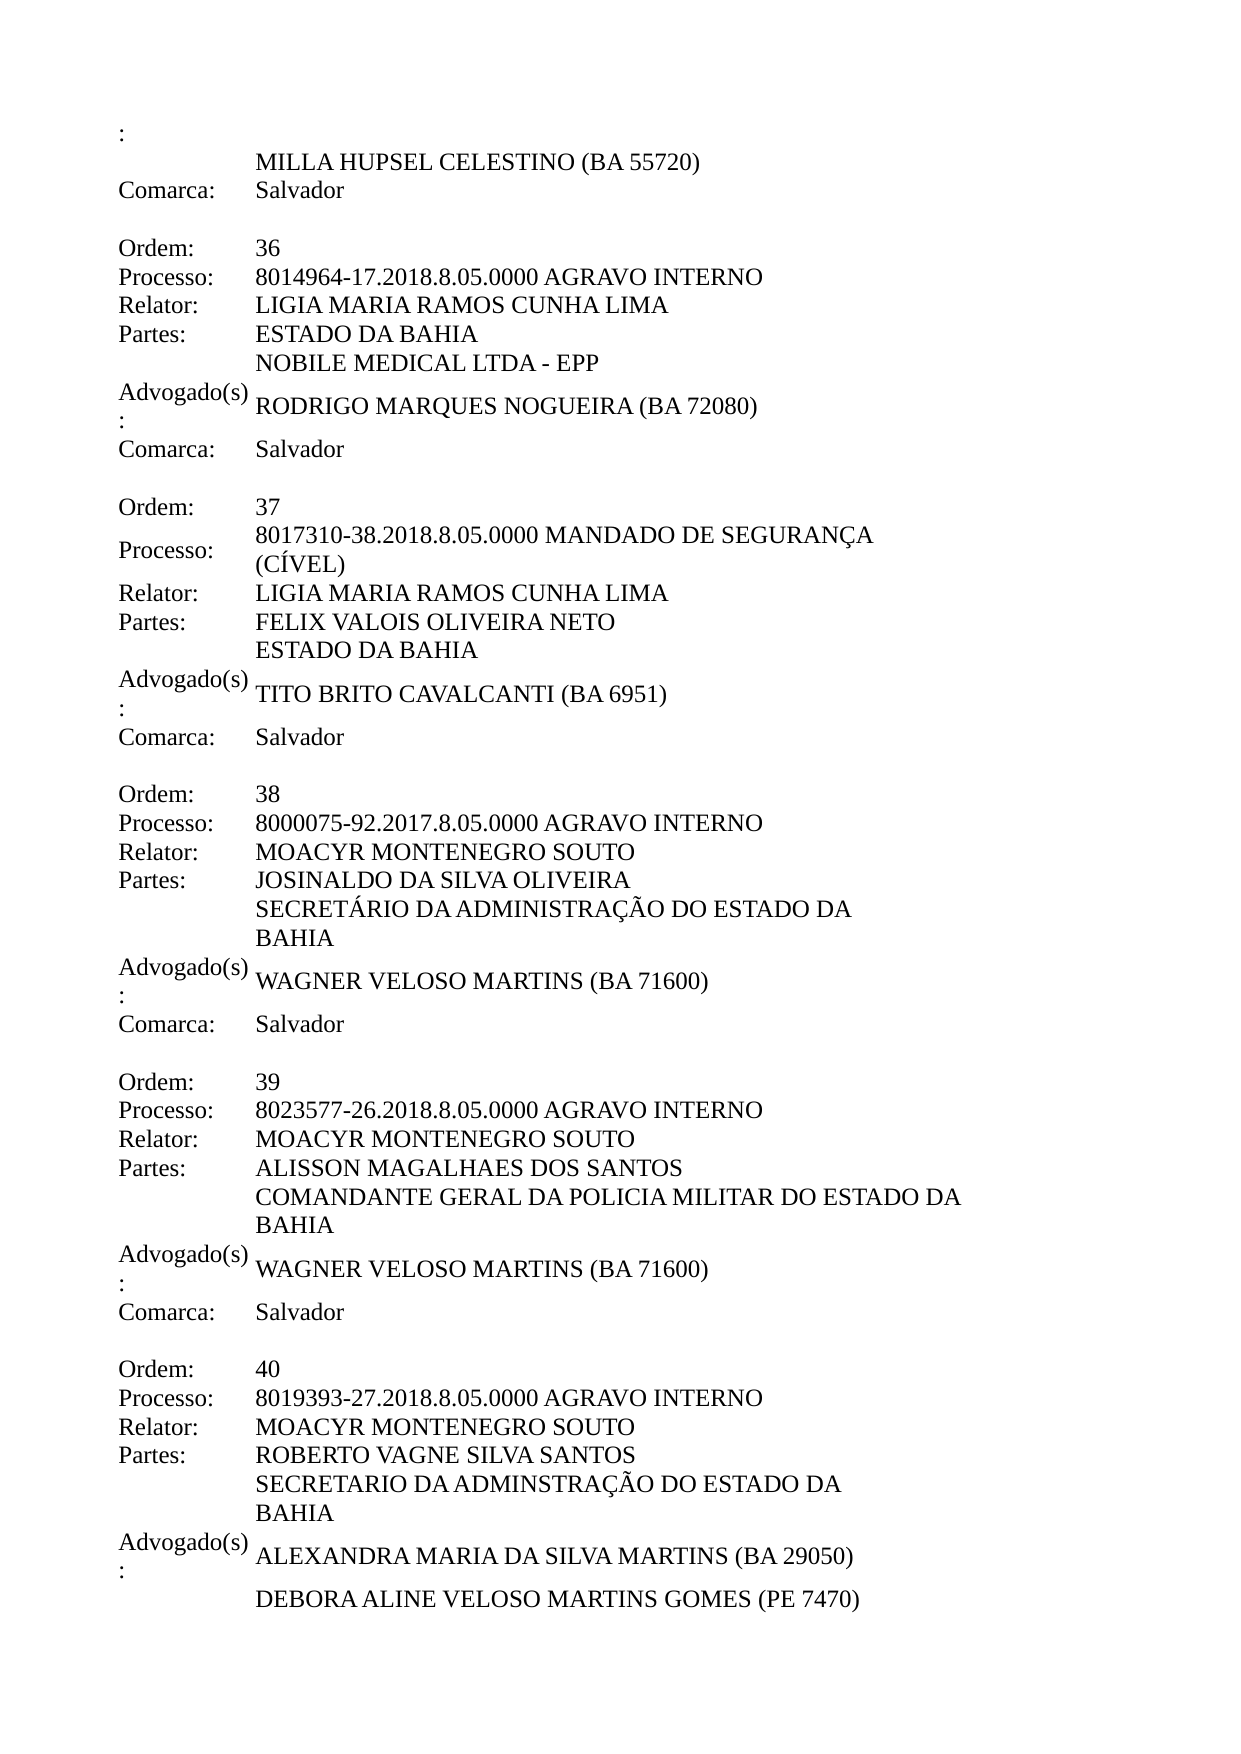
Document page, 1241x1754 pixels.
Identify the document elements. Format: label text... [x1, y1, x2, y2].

table_cell Comarca: [118, 176, 255, 204]
table_cell FELIX VALOIS OLIVEIRA NETO [255, 607, 969, 636]
table_cell ALEXANDRA MARIA DA SILVA MARTINS (BA 29050) [255, 1527, 925, 1584]
table_cell 8019393-27.2018.8.05.0000 AGRAVO INTERNO [255, 1383, 925, 1412]
table_header Ordem: [118, 492, 255, 521]
table_cell TITO BRITO CAVALCANTI (BA 6951) [255, 664, 969, 722]
table_cell ALISSON MAGALHAES DOS SANTOS [255, 1153, 1041, 1182]
table_cell 8000075-92.2017.8.05.0000 AGRAVO INTERNO [255, 808, 936, 837]
table_cell ESTADO DA BAHIA [255, 319, 766, 348]
table_cell SECRETARIO DA ADMINSTRAÇÃO DO ESTADO DA BAHIA [255, 1469, 925, 1527]
table_header 40 [255, 1354, 925, 1383]
table_cell Advogado(s): [118, 1239, 255, 1297]
table_cell ROBERTO VAGNE SILVA SANTOS [255, 1441, 925, 1469]
table_header Ordem: [118, 779, 255, 808]
table_cell Processo: [118, 808, 255, 837]
table_cell Advogado(s): [118, 664, 255, 722]
table_cell [118, 1584, 255, 1613]
table_cell Salvador [255, 176, 969, 204]
table_cell Salvador [255, 1297, 1041, 1326]
table_cell [118, 1469, 255, 1527]
table_cell 8017310-38.2018.8.05.0000 MANDADO DE SEGURANÇA (CÍVEL) [255, 521, 969, 578]
table_cell Partes: [118, 1153, 255, 1182]
table_cell NOBILE MEDICAL LTDA - EPP [255, 348, 766, 377]
table_cell MOACYR MONTENEGRO SOUTO [255, 837, 936, 866]
table_cell Partes: [118, 1441, 255, 1469]
table_cell Comarca: [118, 434, 255, 463]
table_cell COMANDANTE GERAL DA POLICIA MILITAR DO ESTADO DA BAHIA [255, 1182, 1041, 1239]
table_cell Partes: [118, 607, 255, 636]
table_cell Partes: [118, 866, 255, 894]
table_cell Partes: [118, 319, 255, 348]
table_cell Advogado(s): [118, 1527, 255, 1584]
table_header 36 [255, 233, 766, 262]
table_cell Processo: [118, 1383, 255, 1412]
table_cell Advogado(s): [118, 377, 255, 434]
table_cell Comarca: [118, 1009, 255, 1038]
table_cell Relator: [118, 837, 255, 866]
table_cell [118, 348, 255, 377]
table_cell Processo: [118, 1096, 255, 1124]
table_cell [118, 894, 255, 952]
table_cell : [118, 118, 255, 147]
table_cell JOSINALDO DA SILVA OLIVEIRA [255, 866, 936, 894]
table_cell SECRETÁRIO DA ADMINISTRAÇÃO DO ESTADO DA BAHIA [255, 894, 936, 952]
table_cell [118, 636, 255, 664]
table_cell 8023577-26.2018.8.05.0000 AGRAVO INTERNO [255, 1096, 1041, 1124]
table_cell Processo: [118, 262, 255, 291]
table_cell RODRIGO MARQUES NOGUEIRA (BA 72080) [255, 377, 766, 434]
table_cell Salvador [255, 1009, 936, 1038]
table_cell DEBORA ALINE VELOSO MARTINS GOMES (PE 7470) [255, 1584, 925, 1613]
table_cell Comarca: [118, 1297, 255, 1326]
table_cell Salvador [255, 722, 969, 751]
table_cell [118, 1182, 255, 1239]
table_cell Salvador [255, 434, 766, 463]
table_header 39 [255, 1067, 1041, 1096]
table_cell LIGIA MARIA RAMOS CUNHA LIMA [255, 291, 766, 319]
table_cell LIGIA MARIA RAMOS CUNHA LIMA [255, 578, 969, 607]
table_cell WAGNER VELOSO MARTINS (BA 71600) [255, 1239, 1041, 1297]
table_cell MILLA HUPSEL CELESTINO (BA 55720) [255, 147, 969, 176]
table_cell Relator: [118, 1124, 255, 1153]
table_header Ordem: [118, 1067, 255, 1096]
table_cell MOACYR MONTENEGRO SOUTO [255, 1412, 925, 1441]
table_cell MOACYR MONTENEGRO SOUTO [255, 1124, 1041, 1153]
table_cell Comarca: [118, 722, 255, 751]
table_header Ordem: [118, 1354, 255, 1383]
table_cell Relator: [118, 1412, 255, 1441]
table_cell Advogado(s): [118, 952, 255, 1009]
table_header 37 [255, 492, 969, 521]
table_cell [255, 118, 969, 147]
table_cell Relator: [118, 291, 255, 319]
table_cell [118, 147, 255, 176]
table_header 38 [255, 779, 936, 808]
table_cell 8014964-17.2018.8.05.0000 AGRAVO INTERNO [255, 262, 766, 291]
table_cell WAGNER VELOSO MARTINS (BA 71600) [255, 952, 936, 1009]
table_header Ordem: [118, 233, 255, 262]
table_cell ESTADO DA BAHIA [255, 636, 969, 664]
table_cell Processo: [118, 521, 255, 578]
table_cell Relator: [118, 578, 255, 607]
